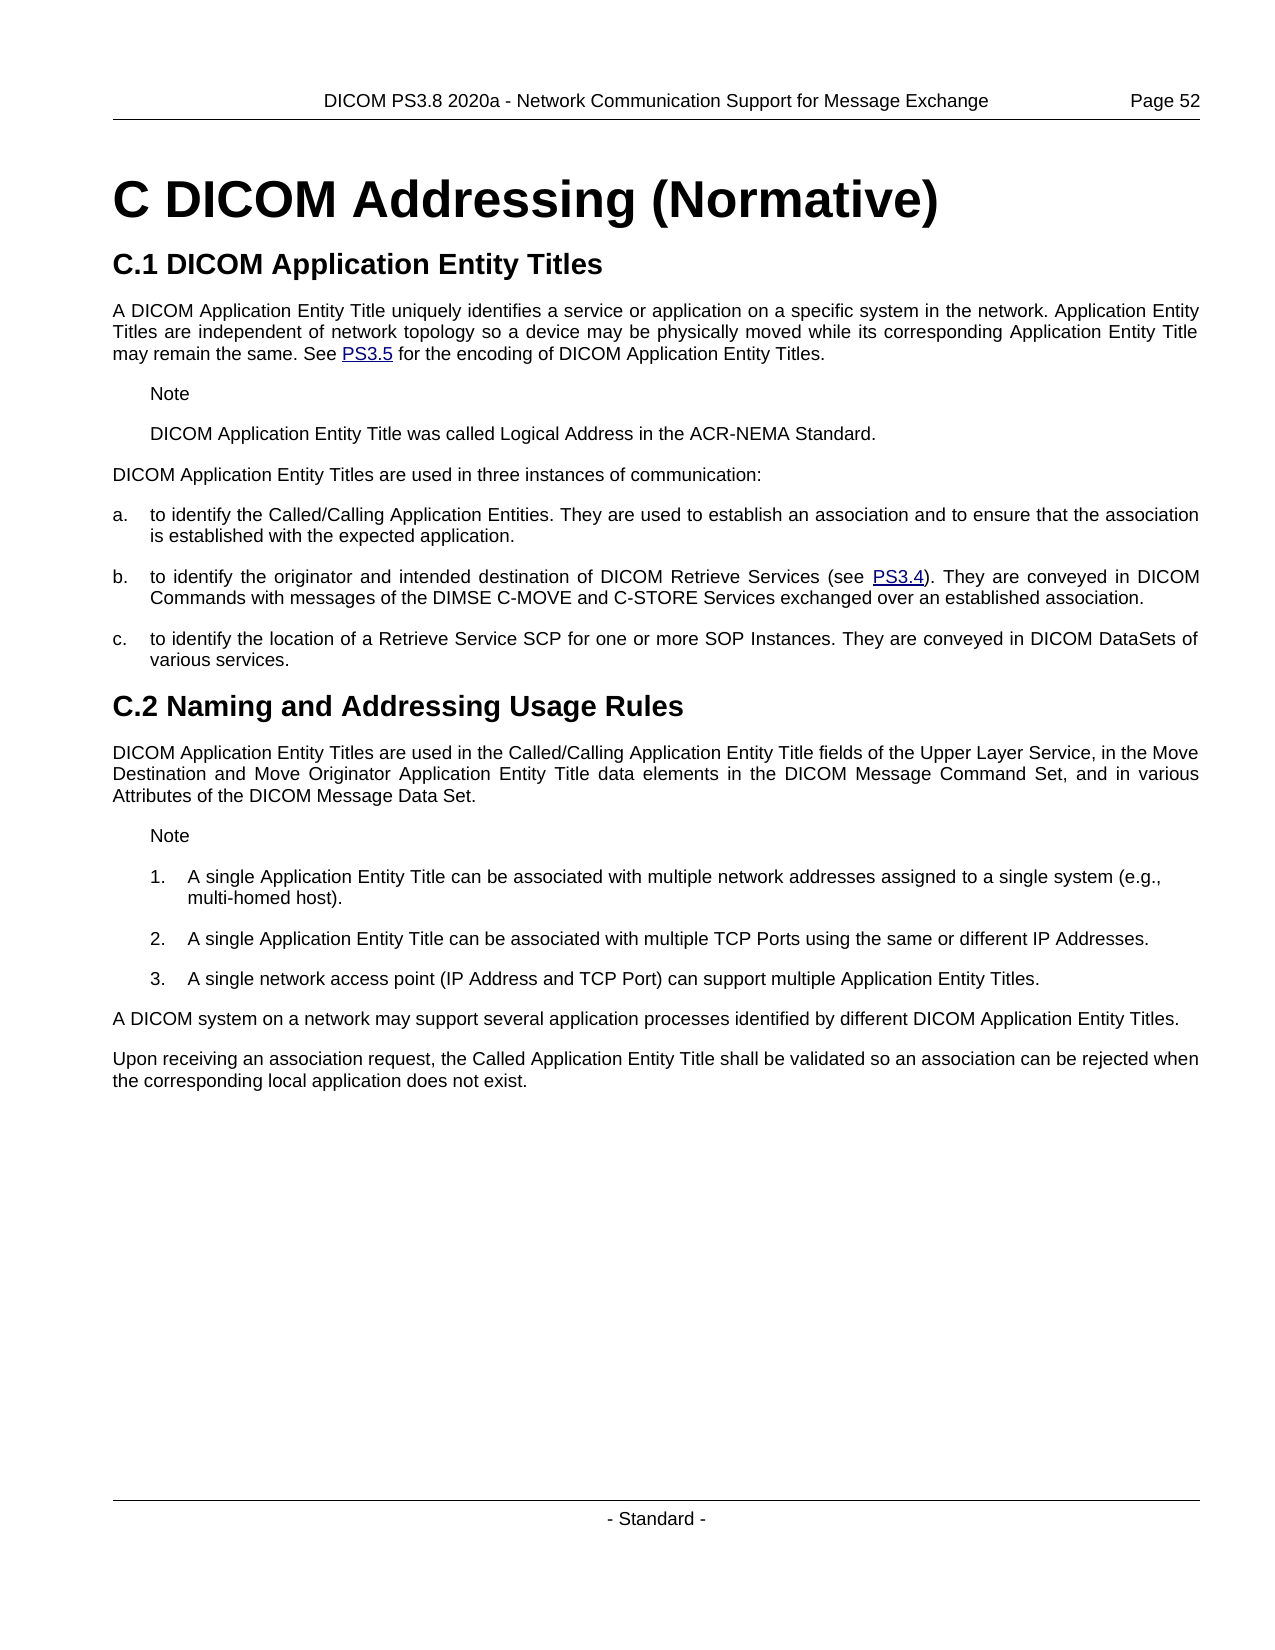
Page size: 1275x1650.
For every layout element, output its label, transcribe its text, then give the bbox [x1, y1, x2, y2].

text b. to identify the originator and intended destination of DICOM Retrieve Services (see PS3.4). They are conveyed in DICOM Commands with messages of the DIMSE C-MOVE and C-STORE Services exchanged over an established association. [112, 566, 1200, 609]
text DICOM Application Entity Titles are used in three instances of communication: [112, 463, 1200, 485]
text a. to identify the Called/Calling Application Entities. They are used to establish an association and to ensure that the association is established with the expected application. [112, 504, 1200, 547]
text 3. A single network access point (IP Address and TCP Port) can support multiple Application Entity Titles. [150, 968, 1162, 989]
text 2. A single Application Entity Title can be associated with multiple TCP Ports using the same or different IP Addresses. [150, 927, 1162, 949]
text Note [150, 383, 1162, 404]
text Upon receiving an association request, the Called Application Entity Title shall be validated so an association can be rejected when the corresponding local application does not exist. [112, 1048, 1200, 1091]
text DICOM Application Entity Title was called Logical Address in the ACR-NEMA Standard. [150, 423, 1162, 445]
text Note [150, 825, 1162, 847]
text A DICOM Application Entity Title uniquely identifies a service or application on a specific system in the network. Application Entity Titles are independent of network topology so a device may be physically moved while its corresponding Application Entity Title may remain the same. See PS3.5 for the encoding of DICOM Application Entity Titles. [112, 299, 1200, 364]
text C DICOM Addressing (Normative) [112, 169, 1200, 228]
text C.2 Naming and Addressing Usage Rules [112, 689, 1200, 723]
text A DICOM system on a network may support several application processes identified by different DICOM Application Entity Titles. [112, 1008, 1200, 1029]
text DICOM Application Entity Titles are used in the Called/Calling Application Entity Title fields of the Upper Layer Service, in the Move Destination and Move Originator Application Entity Title data elements in the DICOM Message Command Set, and in various Attributes of the DICOM Message Data Set. [112, 742, 1200, 806]
text 1. A single Application Entity Title can be associated with multiple network addresses assigned to a single system (e.g., multi-homed host). [150, 865, 1162, 908]
text c. to identify the location of a Retrieve Service SCP for one or more SOP Instances. They are conveyed in DICOM DataSets of various services. [112, 627, 1200, 671]
text C.1 DICOM Application Entity Titles [112, 247, 1200, 281]
